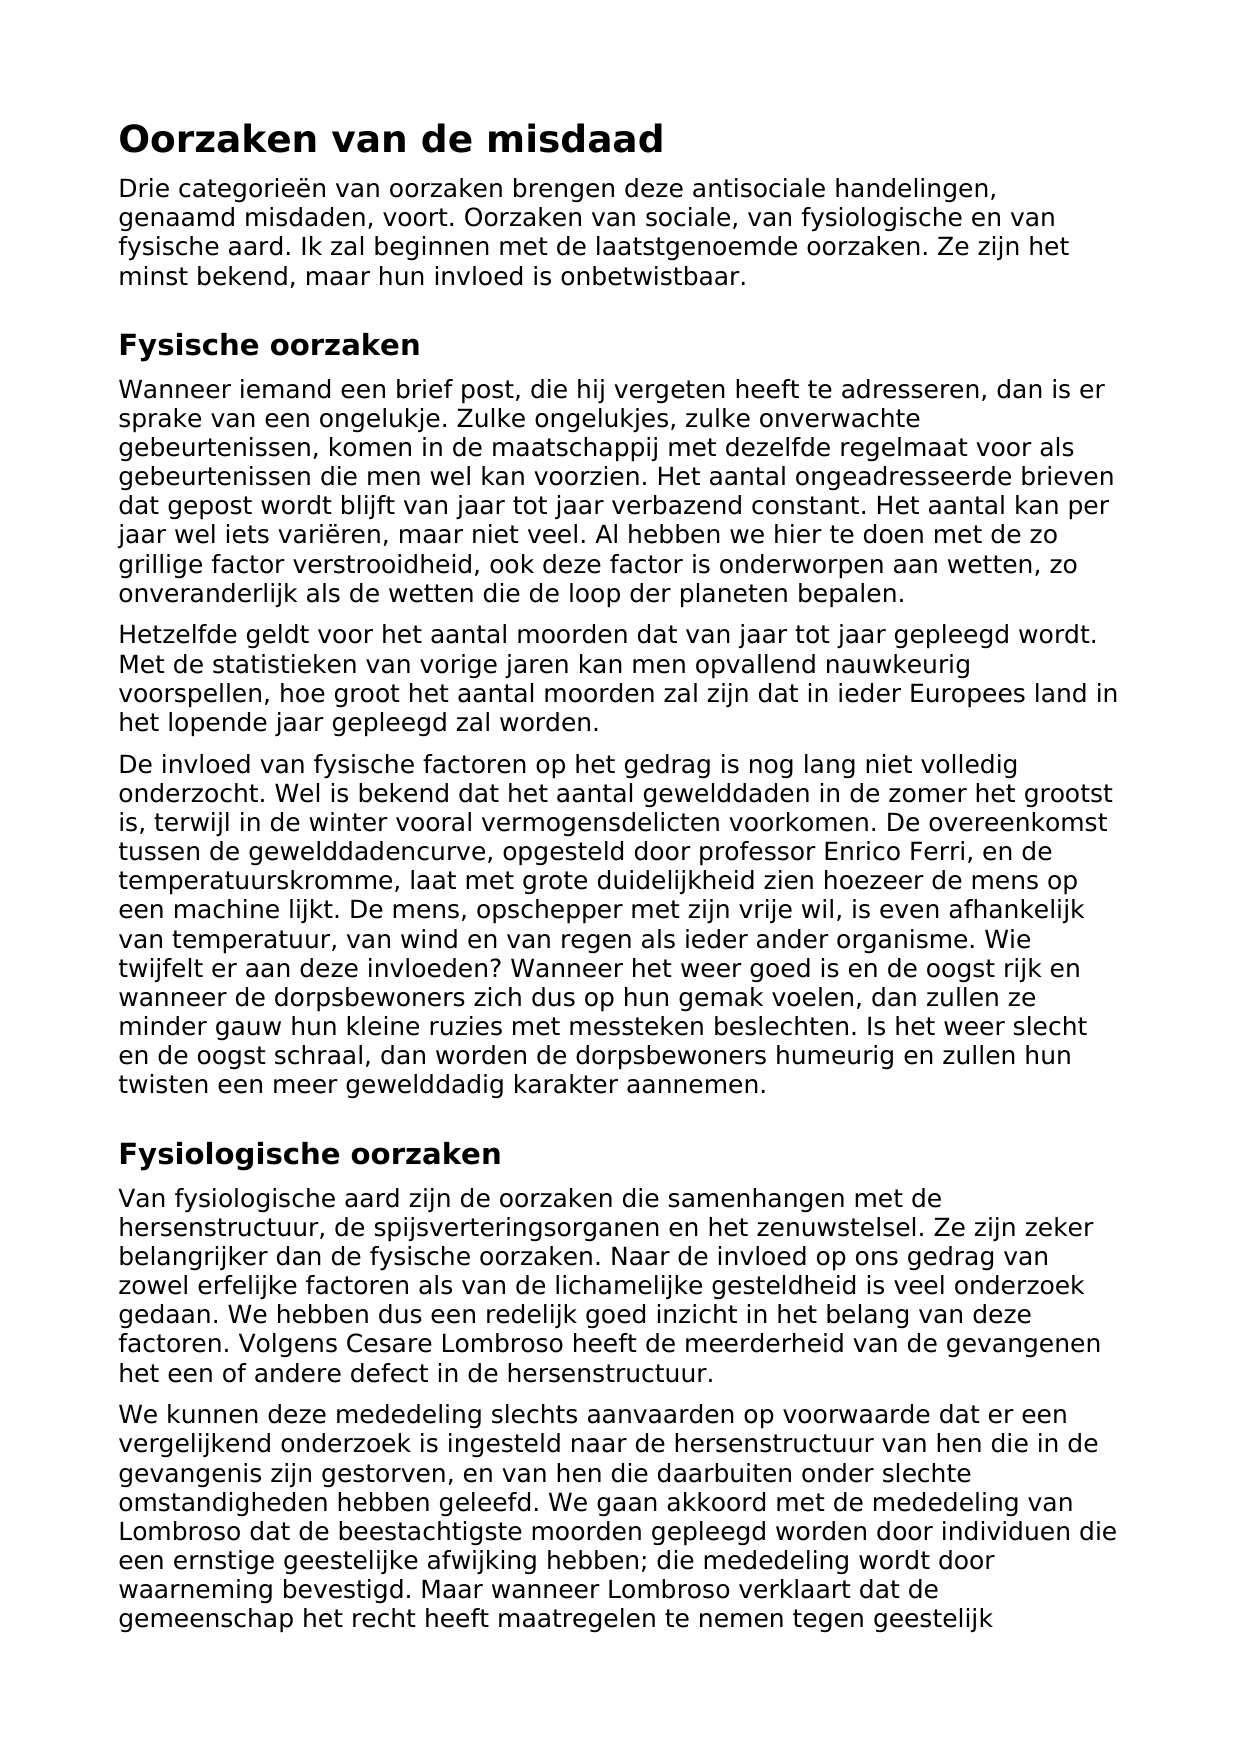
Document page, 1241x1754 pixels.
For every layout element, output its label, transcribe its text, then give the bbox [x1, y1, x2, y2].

text Hetzelfde geldt voor het aantal moorden dat van jaar tot jaar gepleegd wordt. Met de statistieken van vorige jaren kan men opvallend nauwkeurig voorspellen, hoe groot het aantal moorden zal zijn dat in ieder Europees land in het lopende jaar gepleegd zal worden. [118, 621, 1122, 737]
text We kunnen deze mededeling slechts aanvaarden op voorwaarde dat er een vergelijkend onderzoek is ingesteld naar de hersenstructuur van hen die in de gevangenis zijn gestorven, en van hen die daarbuiten onder slechte omstandigheden hebben geleefd. We gaan akkoord met de mededeling van Lombroso dat de beestachtigste moorden gepleegd worden door individuen die een ernstige geestelijke afwijking hebben; die mededeling wordt door waarneming bevestigd. Maar wanneer Lombroso verklaart dat de gemeenschap het recht heeft maatregelen te nemen tegen geestelijk [118, 1401, 1122, 1634]
subtitle Fysiologische oorzaken [118, 1137, 1122, 1171]
text De invloed van fysische factoren op het gedrag is nog lang niet volledig onderzocht. Wel is bekend dat het aantal gewelddaden in de zomer het grootst is, terwijl in de winter vooral vermogensdelicten voorkomen. De overeenkomst tussen de gewelddadencurve, opgesteld door professor Enrico Ferri, en de temperatuurskromme, laat met grote duidelijkheid zien hoezeer de mens op een machine lijkt. De mens, opschepper met zijn vrije wil, is even afhankelijk van temperatuur, van wind en van regen als ieder ander organisme. Wie twijfelt er aan deze invloeden? Wanneer het weer goed is en de oogst rijk en wanneer de dorpsbewoners zich dus op hun gemak voelen, dan zullen ze minder gauw hun kleine ruzies met messteken beslechten. Is het weer slecht en de oogst schraal, dan worden de dorpsbewoners humeurig en zullen hun twisten een meer gewelddadig karakter aannemen. [118, 750, 1122, 1100]
subtitle Fysische oorzaken [118, 328, 1122, 362]
text Van fysiologische aard zijn de oorzaken die samenhangen met de hersenstructuur, de spijsverteringsorganen en het zenuwstelsel. Ze zijn zeker belangrijker dan de fysische oorzaken. Naar de invloed op ons gedrag van zowel erfelijke factoren als van de lichamelijke gesteldheid is veel onderzoek gedaan. We hebben dus een redelijk goed inzicht in het belang van deze factoren. Volgens Cesare Lombroso heeft de meerderheid van de gevangenen het een of andere defect in de hersenstructuur. [118, 1184, 1122, 1388]
text Drie categorieën van oorzaken brengen deze antisociale handelingen, genaamd misdaden, voort. Oorzaken van sociale, van fysiologische en van fysische aard. Ik zal beginnen met de laatstgenoemde oorzaken. Ze zijn het minst bekend, maar hun invloed is onbetwistbaar. [118, 174, 1122, 291]
text Wanneer iemand een brief post, die hij vergeten heeft te adresseren, dan is er sprake van een ongelukje. Zulke ongelukjes, zulke onverwachte gebeurtenissen, komen in de maatschappij met dezelfde regelmaat voor als gebeurtenissen die men wel kan voorzien. Het aantal ongeadresseerde brieven dat gepost wordt blijft van jaar tot jaar verbazend constant. Het aantal kan per jaar wel iets variëren, maar niet veel. Al hebben we hier te doen met de zo grillige factor verstrooidheid, ook deze factor is onderworpen aan wetten, zo onveranderlijk als de wetten die de loop der planeten bepalen. [118, 375, 1122, 608]
subtitle Oorzaken van de misdaad [118, 118, 1122, 162]
